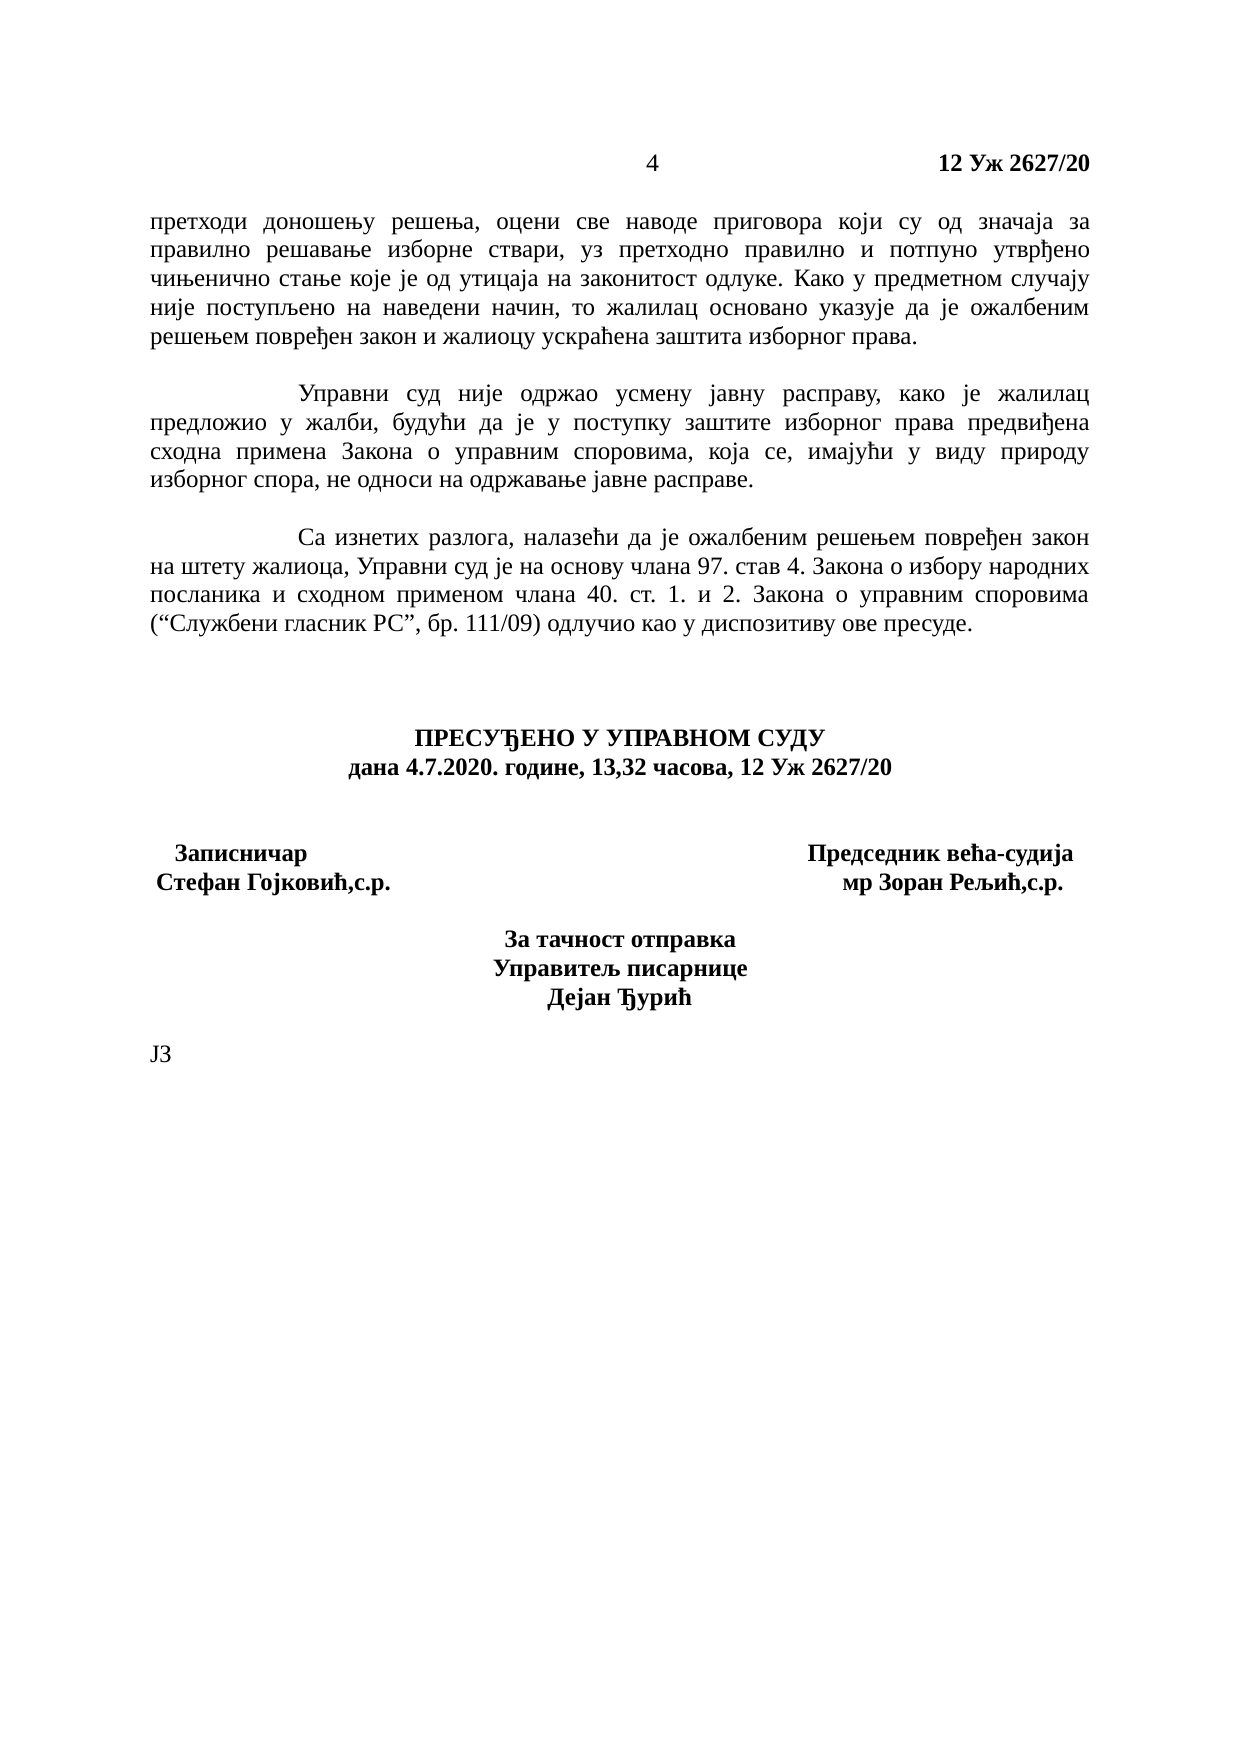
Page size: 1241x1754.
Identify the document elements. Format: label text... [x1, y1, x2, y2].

text Управни суд није одржао усмену јавну расправу, како је жалилац предложио у жалби, будући да је у поступку заштите изборног права предвиђена сходна примена Закона о управним споровима, која се, имајући у виду природу изборног спора, не односи на одржавање јавне расправе. [150, 378, 1090, 493]
text претходи доношењу решења, оцени све наводе приговора који су од значаја за правилно решавање изборне ствари, уз претходно правилно и потпуно утврђено чињенично стање које је од утицаја на законитост одлуке. Како у предметном случају није поступљено на наведени начин, то жалилац основано указује да је ожалбеним решењем повређен закон и жалиоцу ускраћена заштита изборног права. [150, 206, 1090, 349]
text Управитељ писарнице [150, 953, 1090, 982]
text Записничар Председник већа-судија [150, 838, 1090, 867]
text Дејан Ђурић [150, 982, 1089, 1011]
text Са изнетих разлога, налазећи да је ожалбеним решењем повређен закон на штету жалиоца, Управни суд је на основу члана 97. став 4. Закона о избору народних посланика и сходном применом члана 40. ст. 1. и 2. Закона о управним споровима (“Службени гласник РС”, бр. 111/09) одлучио као у диспозитиву ове пресуде. [150, 522, 1090, 637]
text За тачност отправка [150, 924, 1090, 953]
text ПРЕСУЂЕНО У УПРАВНОМ СУДУ [150, 723, 1090, 752]
text Стефан Гојковић,с.р. мр Зоран Рељић,с.р. [150, 867, 1090, 896]
text ЈЗ [150, 1039, 1089, 1068]
text дана 4.7.2020. године, 13,32 часова, 12 Уж 2627/20 [150, 752, 1090, 781]
